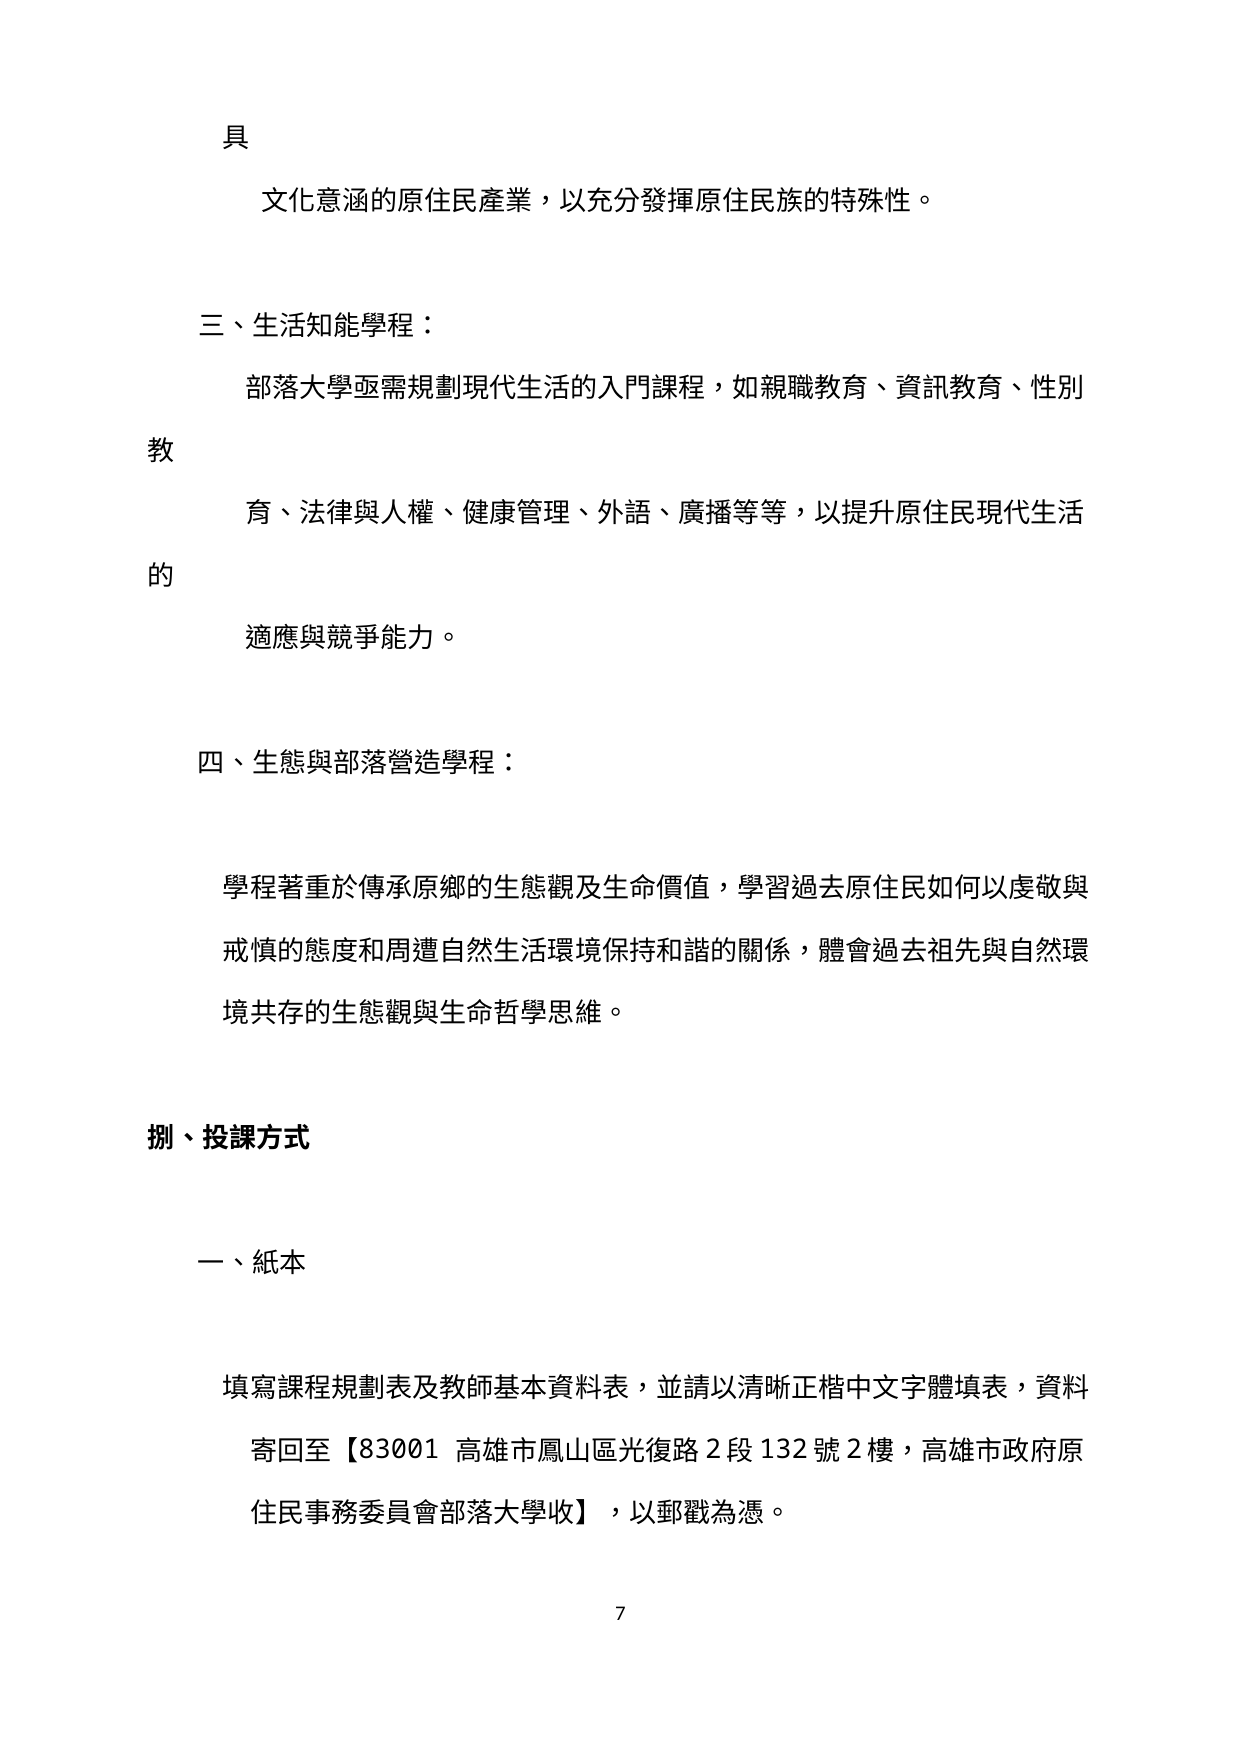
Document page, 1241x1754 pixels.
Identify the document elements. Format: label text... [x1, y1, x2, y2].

text 具 [223, 94, 1092, 157]
text 學程著重於傳承原鄉的生態觀及生命價值，學習過去原住民如何以虔敬與戒慎的態度和周遭自然生活環境保持和諧的關係，體會過去祖先與自然環境共存的生態觀與生命哲學思維。 [223, 844, 1092, 1032]
text 部落大學亟需規劃現代生活的入門課程，如親職教育、資訊教育、性別教 [148, 344, 1092, 469]
text 育、法律與人權、健康管理、外語、廣播等等，以提升原住民現代生活的 [148, 469, 1092, 594]
text 捌、投課方式 [148, 1094, 1092, 1157]
text 四、生態與部落營造學程： [198, 719, 1092, 782]
text 填寫課程規劃表及教師基本資料表，並請以清晰正楷中文字體填表，資料寄回至【83001 高雄市鳳山區光復路2段132號2樓，高雄市政府原住民事務委員會部落大學收】，以郵戳為憑。 [223, 1344, 1092, 1532]
text 一、紙本 [198, 1219, 1092, 1282]
text 適應與競爭能力。 [148, 594, 1092, 657]
text 文化意涵的原住民產業，以充分發揮原住民族的特殊性。 [148, 157, 1092, 219]
text 三、生活知能學程： [198, 282, 1092, 344]
